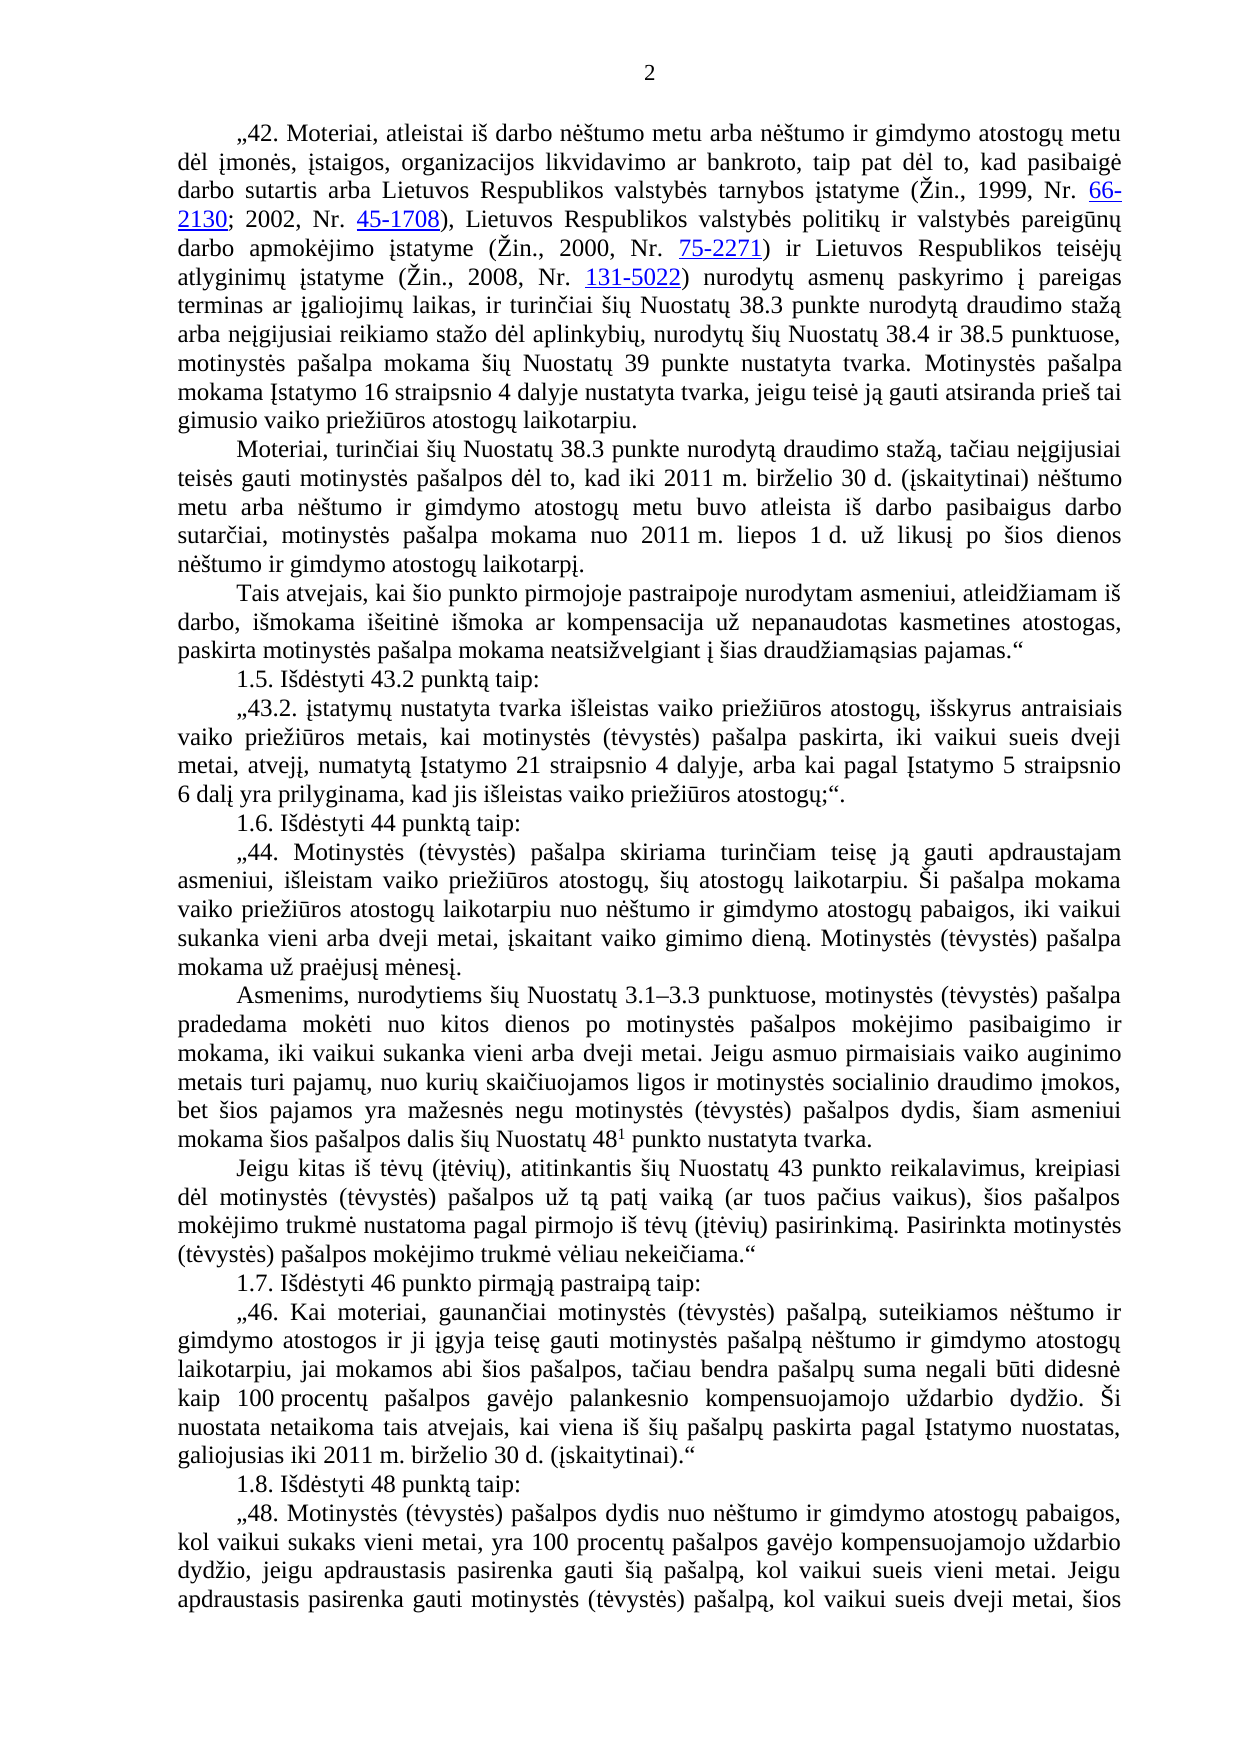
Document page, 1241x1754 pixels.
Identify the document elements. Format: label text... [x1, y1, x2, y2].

text „42. Moteriai, atleistai iš darbo nėštumo metu arba nėštumo ir gimdymo atostogų metu dėl įmonės, įstaigos, organizacijos likvidavimo ar bankroto, taip pat dėl to, kad pasibaigė darbo sutartis arba Lietuvos Respublikos valstybės tarnybos įstatyme (Žin., 1999, Nr. 66-2130; 2002, Nr. 45-1708), Lietuvos Respublikos valstybės politikų ir valstybės pareigūnų darbo apmokėjimo įstatyme (Žin., 2000, Nr. 75-2271) ir Lietuvos Respublikos teisėjų atlyginimų įstatyme (Žin., 2008, Nr. 131-5022) nurodytų asmenų paskyrimo į pareigas terminas ar įgaliojimų laikas, ir turinčiai šių Nuostatų 38.3 punkte nurodytą draudimo stažą arba neįgijusiai reikiamo stažo dėl aplinkybių, nurodytų šių Nuostatų 38.4 ir 38.5 punktuose, motinystės pašalpa mokama šių Nuostatų 39 punkte nustatyta tvarka. Motinystės pašalpa mokama Įstatymo 16 straipsnio 4 dalyje nustatyta tvarka, jeigu teisė ją gauti atsiranda prieš tai gimusio vaiko priežiūros atostogų laikotarpiu. [177, 118, 1122, 434]
text „44. Motinystės (tėvystės) pašalpa skiriama turinčiam teisę ją gauti apdraustajam asmeniui, išleistam vaiko priežiūros atostogų, šių atostogų laikotarpiu. Ši pašalpa mokama vaiko priežiūros atostogų laikotarpiu nuo nėštumo ir gimdymo atostogų pabaigos, iki vaikui sukanka vieni arba dveji metai, įskaitant vaiko gimimo dieną. Motinystės (tėvystės) pašalpa mokama už praėjusį mėnesį. [177, 837, 1122, 981]
text Moteriai, turinčiai šių Nuostatų 38.3 punkte nurodytą draudimo stažą, tačiau neįgijusiai teisės gauti motinystės pašalpos dėl to, kad iki 2011 m. birželio 30 d. (įskaitytinai) nėštumo metu arba nėštumo ir gimdymo atostogų metu buvo atleista iš darbo pasibaigus darbo sutarčiai, motinystės pašalpa mokama nuo 2011 m. liepos 1 d. už likusį po šios dienos nėštumo ir gimdymo atostogų laikotarpį. [177, 434, 1122, 578]
text „43.2. įstatymų nustatyta tvarka išleistas vaiko priežiūros atostogų, išskyrus antraisiais vaiko priežiūros metais, kai motinystės (tėvystės) pašalpa paskirta, iki vaikui sueis dveji metai, atvejį, numatytą Įstatymo 21 straipsnio 4 dalyje, arba kai pagal Įstatymo 5 straipsnio 6 dalį yra prilyginama, kad jis išleistas vaiko priežiūros atostogų;“. [177, 693, 1122, 808]
text 1.6. Išdėstyti 44 punktą taip: [177, 808, 1122, 837]
text „46. Kai moteriai, gaunančiai motinystės (tėvystės) pašalpą, suteikiamos nėštumo ir gimdymo atostogos ir ji įgyja teisę gauti motinystės pašalpą nėštumo ir gimdymo atostogų laikotarpiu, jai mokamos abi šios pašalpos, tačiau bendra pašalpų suma negali būti didesnė kaip 100 procentų pašalpos gavėjo palankesnio kompensuojamojo uždarbio dydžio. Ši nuostata netaikoma tais atvejais, kai viena iš šių pašalpų paskirta pagal Įstatymo nuostatas, galiojusias iki 2011 m. birželio 30 d. (įskaitytinai).“ [177, 1297, 1122, 1469]
text 1.7. Išdėstyti 46 punkto pirmąją pastraipą taip: [177, 1268, 1122, 1297]
text „48. Motinystės (tėvystės) pašalpos dydis nuo nėštumo ir gimdymo atostogų pabaigos, kol vaikui sukaks vieni metai, yra 100 procentų pašalpos gavėjo kompensuojamojo uždarbio dydžio, jeigu apdraustasis pasirenka gauti šią pašalpą, kol vaikui sueis vieni metai. Jeigu apdraustasis pasirenka gauti motinystės (tėvystės) pašalpą, kol vaikui sueis dveji metai, šios [177, 1498, 1122, 1613]
text 1.5. Išdėstyti 43.2 punktą taip: [177, 664, 1122, 693]
text Asmenims, nurodytiems šių Nuostatų 3.1–3.3 punktuose, motinystės (tėvystės) pašalpa pradedama mokėti nuo kitos dienos po motinystės pašalpos mokėjimo pasibaigimo ir mokama, iki vaikui sukanka vieni arba dveji metai. Jeigu asmuo pirmaisiais vaiko auginimo metais turi pajamų, nuo kurių skaičiuojamos ligos ir motinystės socialinio draudimo įmokos, bet šios pajamos yra mažesnės negu motinystės (tėvystės) pašalpos dydis, šiam asmeniui mokama šios pašalpos dalis šių Nuostatų 481 punkto nustatyta tvarka. [177, 981, 1122, 1153]
text Jeigu kitas iš tėvų (įtėvių), atitinkantis šių Nuostatų 43 punkto reikalavimus, kreipiasi dėl motinystės (tėvystės) pašalpos už tą patį vaiką (ar tuos pačius vaikus), šios pašalpos mokėjimo trukmė nustatoma pagal pirmojo iš tėvų (įtėvių) pasirinkimą. Pasirinkta motinystės (tėvystės) pašalpos mokėjimo trukmė vėliau nekeičiama.“ [177, 1153, 1122, 1268]
text 1.8. Išdėstyti 48 punktą taip: [177, 1469, 1122, 1498]
text Tais atvejais, kai šio punkto pirmojoje pastraipoje nurodytam asmeniui, atleidžiamam iš darbo, išmokama išeitinė išmoka ar kompensacija už nepanaudotas kasmetines atostogas, paskirta motinystės pašalpa mokama neatsižvelgiant į šias draudžiamąsias pajamas.“ [177, 578, 1122, 664]
